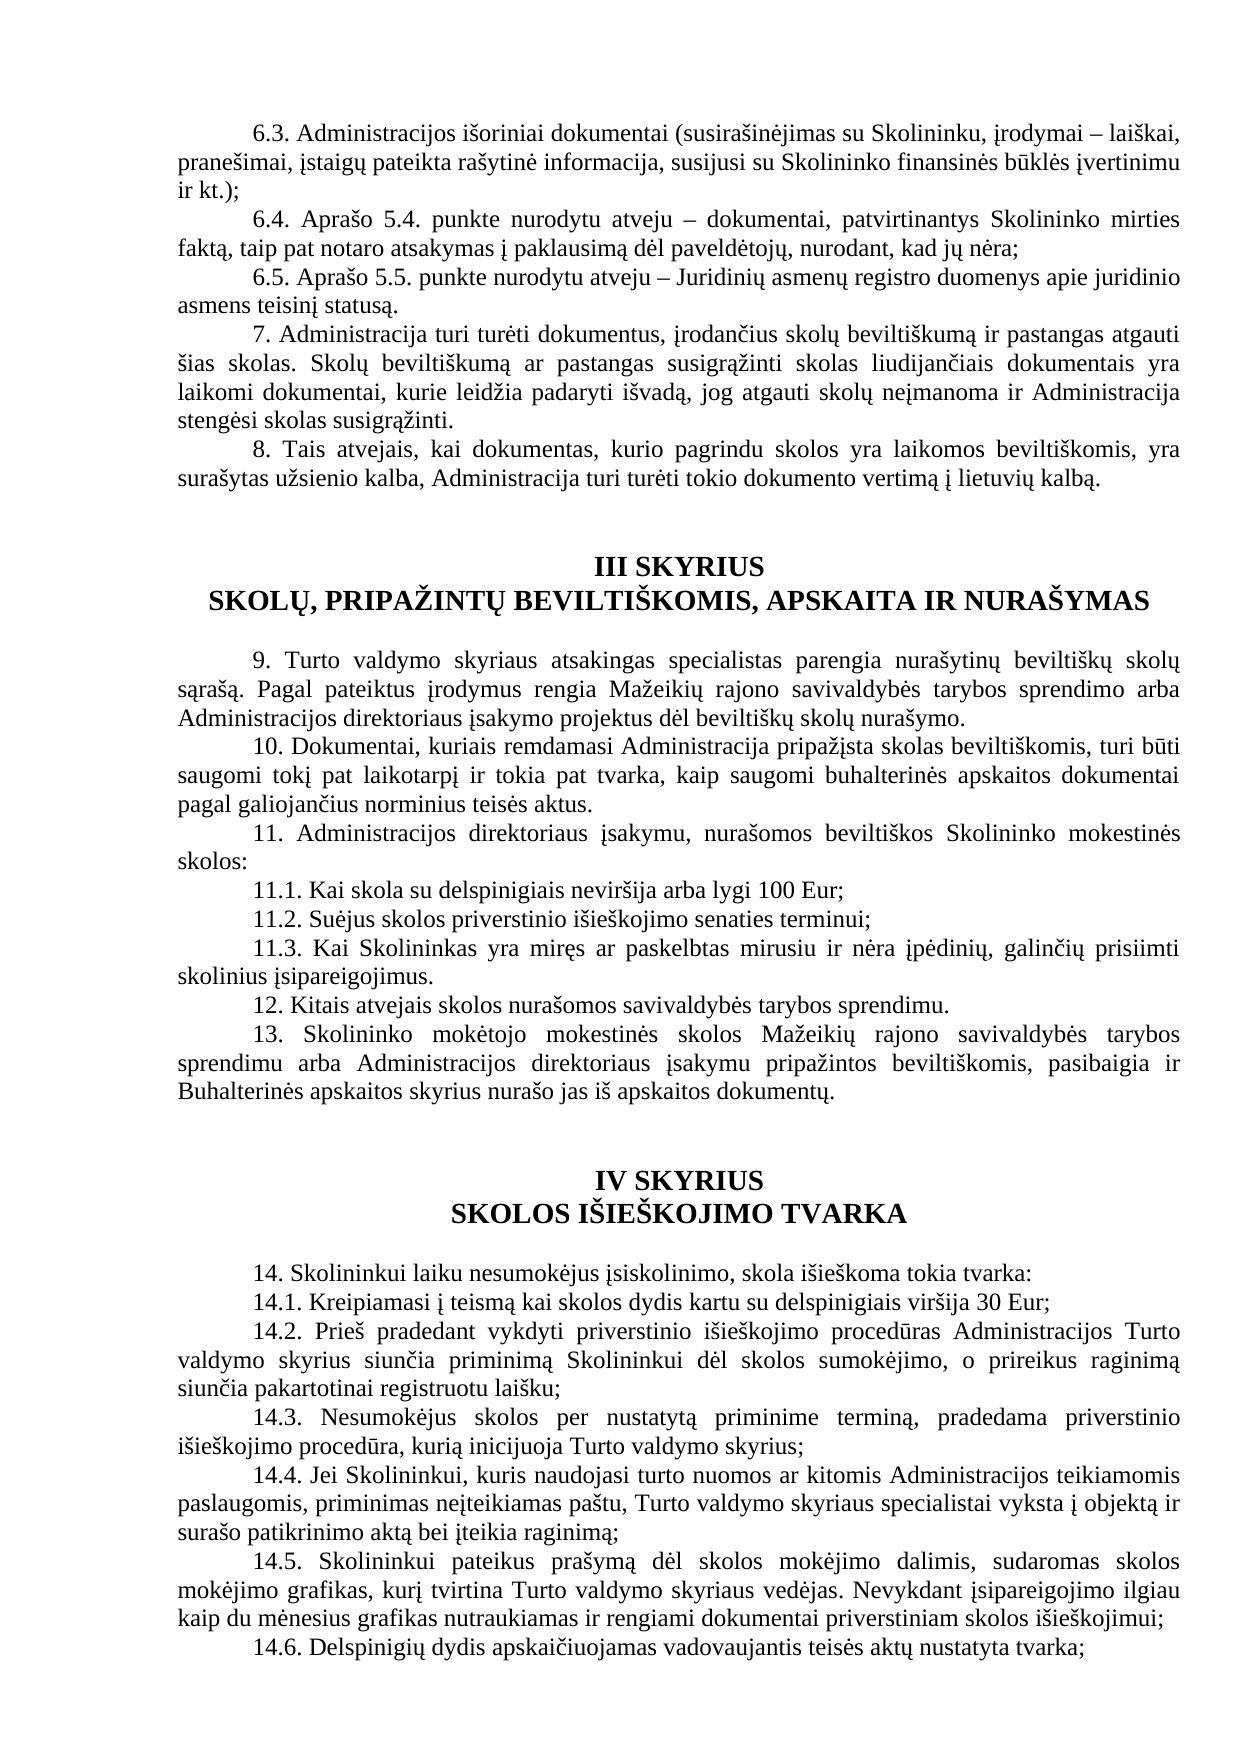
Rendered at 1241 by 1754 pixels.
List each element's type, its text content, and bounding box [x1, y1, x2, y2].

text 14.4. Jei Skolininkui, kuris naudojasi turto nuomos ar kitomis Administracijos teikiamomis paslaugomis, priminimas neįteikiamas paštu, Turto valdymo skyriaus specialistai vyksta į objektą ir surašo patikrinimo aktą bei įteikia raginimą; [177, 1460, 1181, 1546]
text 14.6. Delspinigių dydis apskaičiuojamas vadovaujantis teisės aktų nustatyta tvarka; [177, 1632, 1181, 1661]
text 6.4. Aprašo 5.4. punkte nurodytu atveju – dokumentai, patvirtinantys Skolininko mirties faktą, taip pat notaro atsakymas į paklausimą dėl paveldėtojų, nurodant, kad jų nėra; [177, 204, 1181, 262]
text 14.2. Prieš pradedant vykdyti priverstinio išieškojimo procedūras Administracijos Turto valdymo skyrius siunčia priminimą Skolininkui dėl skolos sumokėjimo, o prireikus raginimą siunčia pakartotinai registruotu laišku; [177, 1316, 1181, 1402]
text 14. Skolininkui laiku nesumokėjus įsiskolinimo, skola išieškoma tokia tvarka: [177, 1258, 1181, 1287]
text 11.3. Kai Skolininkas yra miręs ar paskelbtas mirusiu ir nėra įpėdinių, galinčių prisiimti skolinius įsipareigojimus. [177, 933, 1181, 990]
text SKOLŲ, PRIPAŽINTŲ BEVILTIŠKOMIS, APSKAITA IR NURAŠYMAS [177, 583, 1181, 616]
text 11.2. Suėjus skolos priverstinio išieškojimo senaties terminui; [177, 904, 1181, 933]
text 8. Tais atvejais, kai dokumentas, kurio pagrindu skolos yra laikomos beviltiškomis, yra surašytas užsienio kalba, Administracija turi turėti tokio dokumento vertimą į lietuvių kalbą. [177, 434, 1181, 492]
text III SKYRIUS [177, 549, 1181, 583]
text IV SKYRIUS [177, 1163, 1181, 1196]
text 11. Administracijos direktoriaus įsakymu, nurašomos beviltiškos Skolininko mokestinės skolos: [177, 818, 1181, 875]
text 11.1. Kai skola su delspinigiais neviršija arba lygi 100 Eur; [177, 875, 1181, 904]
text 14.3. Nesumokėjus skolos per nustatytą priminime terminą, pradedama priverstinio išieškojimo procedūra, kurią inicijuoja Turto valdymo skyrius; [177, 1402, 1181, 1460]
text 10. Dokumentai, kuriais remdamasi Administracija pripažįsta skolas beviltiškomis, turi būti saugomi tokį pat laikotarpį ir tokia pat tvarka, kaip saugomi buhalterinės apskaitos dokumentai pagal galiojančius norminius teisės aktus. [177, 731, 1181, 818]
text SKOLOS IŠIEŠKOJIMO TVARKA [177, 1196, 1181, 1230]
text 9. Turto valdymo skyriaus atsakingas specialistas parengia nurašytinų beviltiškų skolų sąrašą. Pagal pateiktus įrodymus rengia Mažeikių rajono savivaldybės tarybos sprendimo arba Administracijos direktoriaus įsakymo projektus dėl beviltiškų skolų nurašymo. [177, 645, 1181, 731]
text 14.5. Skolininkui pateikus prašymą dėl skolos mokėjimo dalimis, sudaromas skolos mokėjimo grafikas, kurį tvirtina Turto valdymo skyriaus vedėjas. Nevykdant įsipareigojimo ilgiau kaip du mėnesius grafikas nutraukiamas ir rengiami dokumentai priverstiniam skolos išieškojimui; [177, 1546, 1181, 1632]
text 7. Administracija turi turėti dokumentus, įrodančius skolų beviltiškumą ir pastangas atgauti šias skolas. Skolų beviltiškumą ar pastangas susigrąžinti skolas liudijančiais dokumentais yra laikomi dokumentai, kurie leidžia padaryti išvadą, jog atgauti skolų neįmanoma ir Administracija stengėsi skolas susigrąžinti. [177, 319, 1181, 434]
text 6.3. Administracijos išoriniai dokumentai (susirašinėjimas su Skolininku, įrodymai – laiškai, pranešimai, įstaigų pateikta rašytinė informacija, susijusi su Skolininko finansinės būklės įvertinimu ir kt.); [177, 118, 1181, 204]
text 14.1. Kreipiamasi į teismą kai skolos dydis kartu su delspinigiais viršija 30 Eur; [177, 1287, 1181, 1316]
text 12. Kitais atvejais skolos nurašomos savivaldybės tarybos sprendimu. [177, 990, 1181, 1019]
text 6.5. Aprašo 5.5. punkte nurodytu atveju – Juridinių asmenų registro duomenys apie juridinio asmens teisinį statusą. [177, 262, 1181, 319]
text 13. Skolininko mokėtojo mokestinės skolos Mažeikių rajono savivaldybės tarybos sprendimu arba Administracijos direktoriaus įsakymu pripažintos beviltiškomis, pasibaigia ir Buhalterinės apskaitos skyrius nurašo jas iš apskaitos dokumentų. [177, 1019, 1181, 1105]
